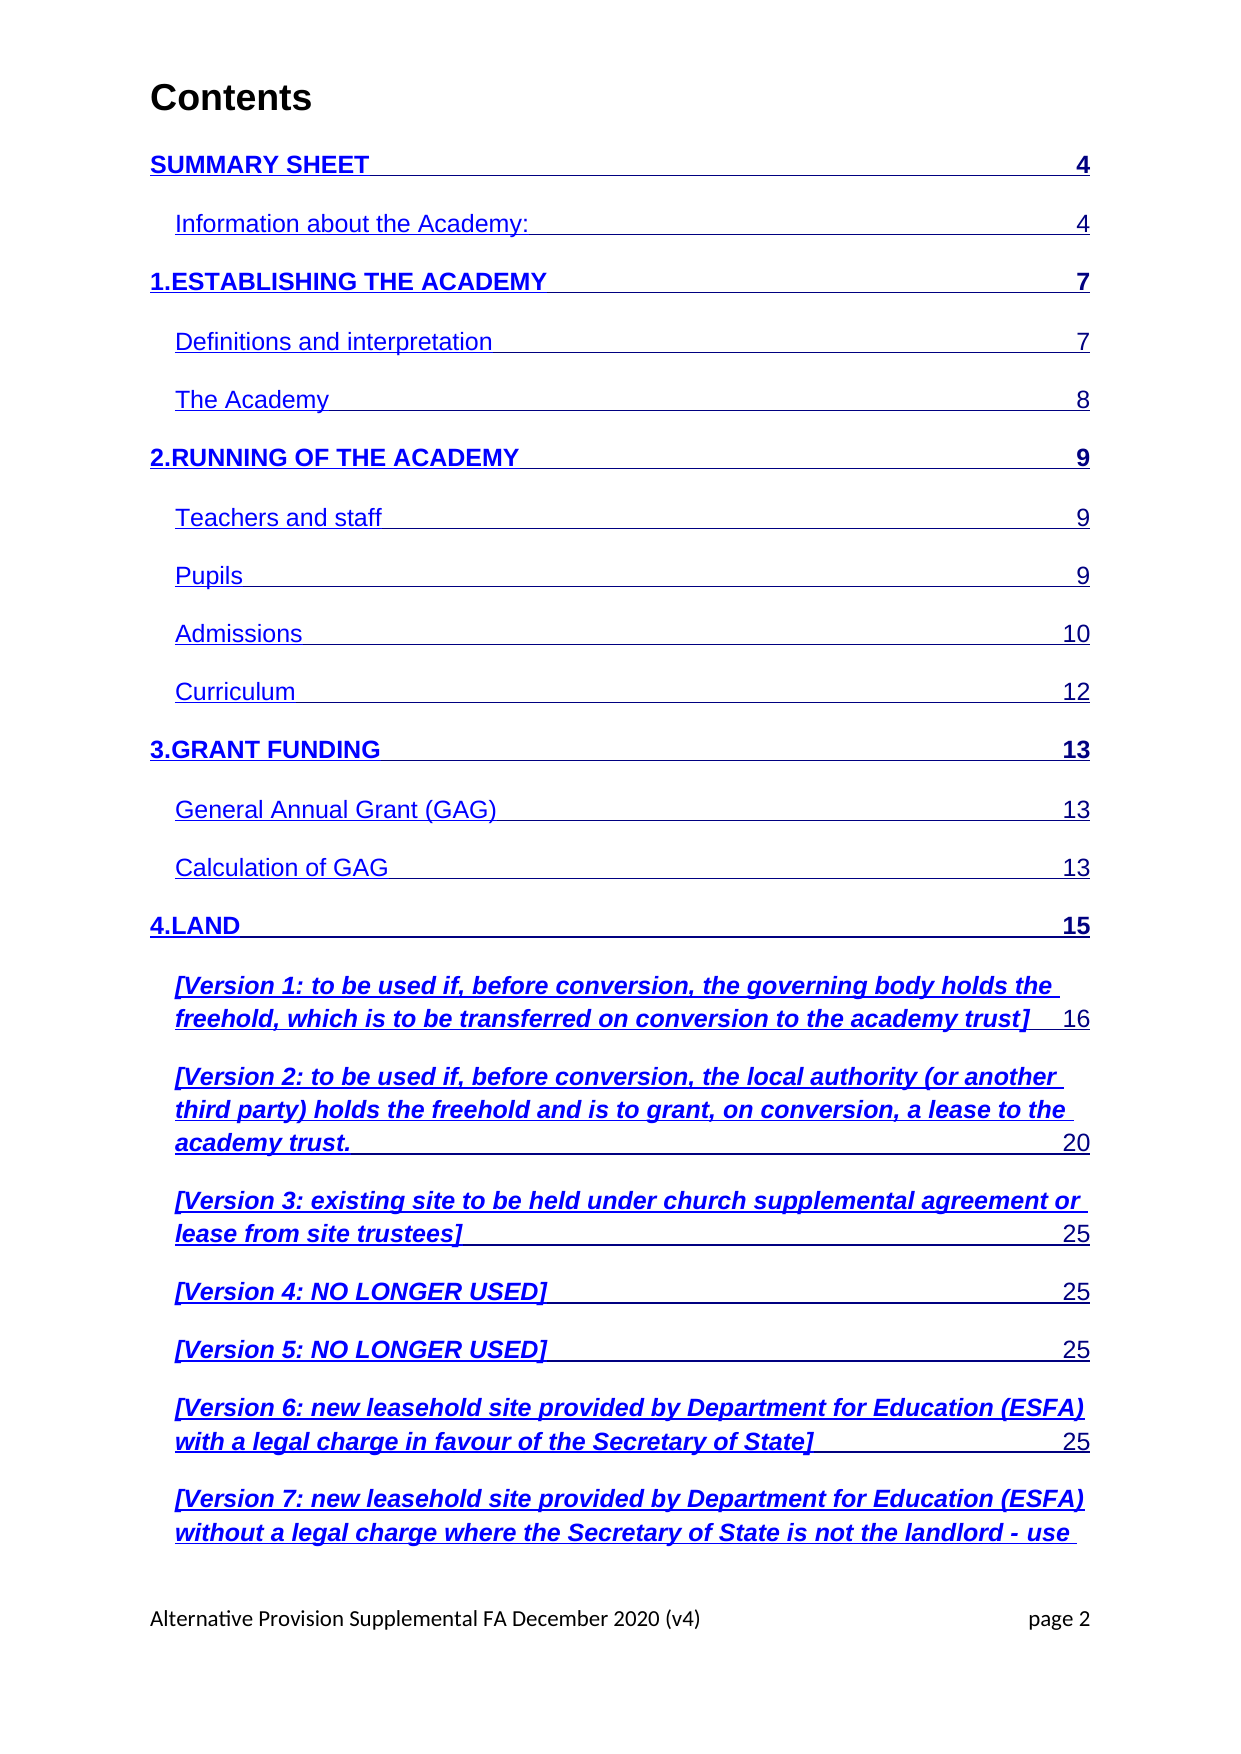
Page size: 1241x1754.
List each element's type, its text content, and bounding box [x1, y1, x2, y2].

text Admissions 10 [175, 619, 1090, 644]
text Teachers and staff 9 [175, 503, 1090, 528]
text SUMMARY SHEET 4 [150, 149, 1090, 175]
text 1. ESTABLISHING THE ACADEMY 7 [150, 267, 1090, 292]
text Information about the Academy: 4 [175, 209, 1090, 234]
text [Version 3: existing site to be held under church supplemental agreement or lease from site trustees] 25 [175, 1186, 1090, 1244]
text 4. LAND 15 [150, 911, 1090, 936]
subtitle Contents [150, 75, 1090, 118]
text [Version 5: NO LONGER USED] 25 [175, 1335, 1090, 1360]
text Curriculum 12 [175, 677, 1090, 702]
text General Annual Grant (GAG) 13 [175, 795, 1090, 820]
text 2. RUNNING OF THE ACADEMY 9 [150, 443, 1090, 468]
text [Version 4: NO LONGER USED] 25 [175, 1277, 1090, 1302]
text 3. GRANT FUNDING 13 [150, 735, 1090, 760]
text [Version 1: to be used if, before conversion, the governing body holds the freehold, which is to be transferred on conversion to the academy trust] 16 [175, 971, 1090, 1029]
text Pupils 9 [175, 561, 1090, 586]
text [Version 2: to be used if, before conversion, the local authority (or another third party) holds the freehold and is to grant, on conversion, a lease to the academy trust. 20 [175, 1062, 1090, 1153]
text Definitions and interpretation 7 [175, 327, 1090, 352]
text [Version 7: new leasehold site provided by Department for Education (ESFA) without a legal charge where the Secretary of State is not the landlord - use [175, 1484, 1090, 1546]
text The Academy 8 [175, 385, 1090, 410]
text Calculation of GAG 13 [175, 853, 1090, 878]
text [Version 6: new leasehold site provided by Department for Education (ESFA) with a legal charge in favour of the Secretary of State] 25 [175, 1393, 1090, 1451]
